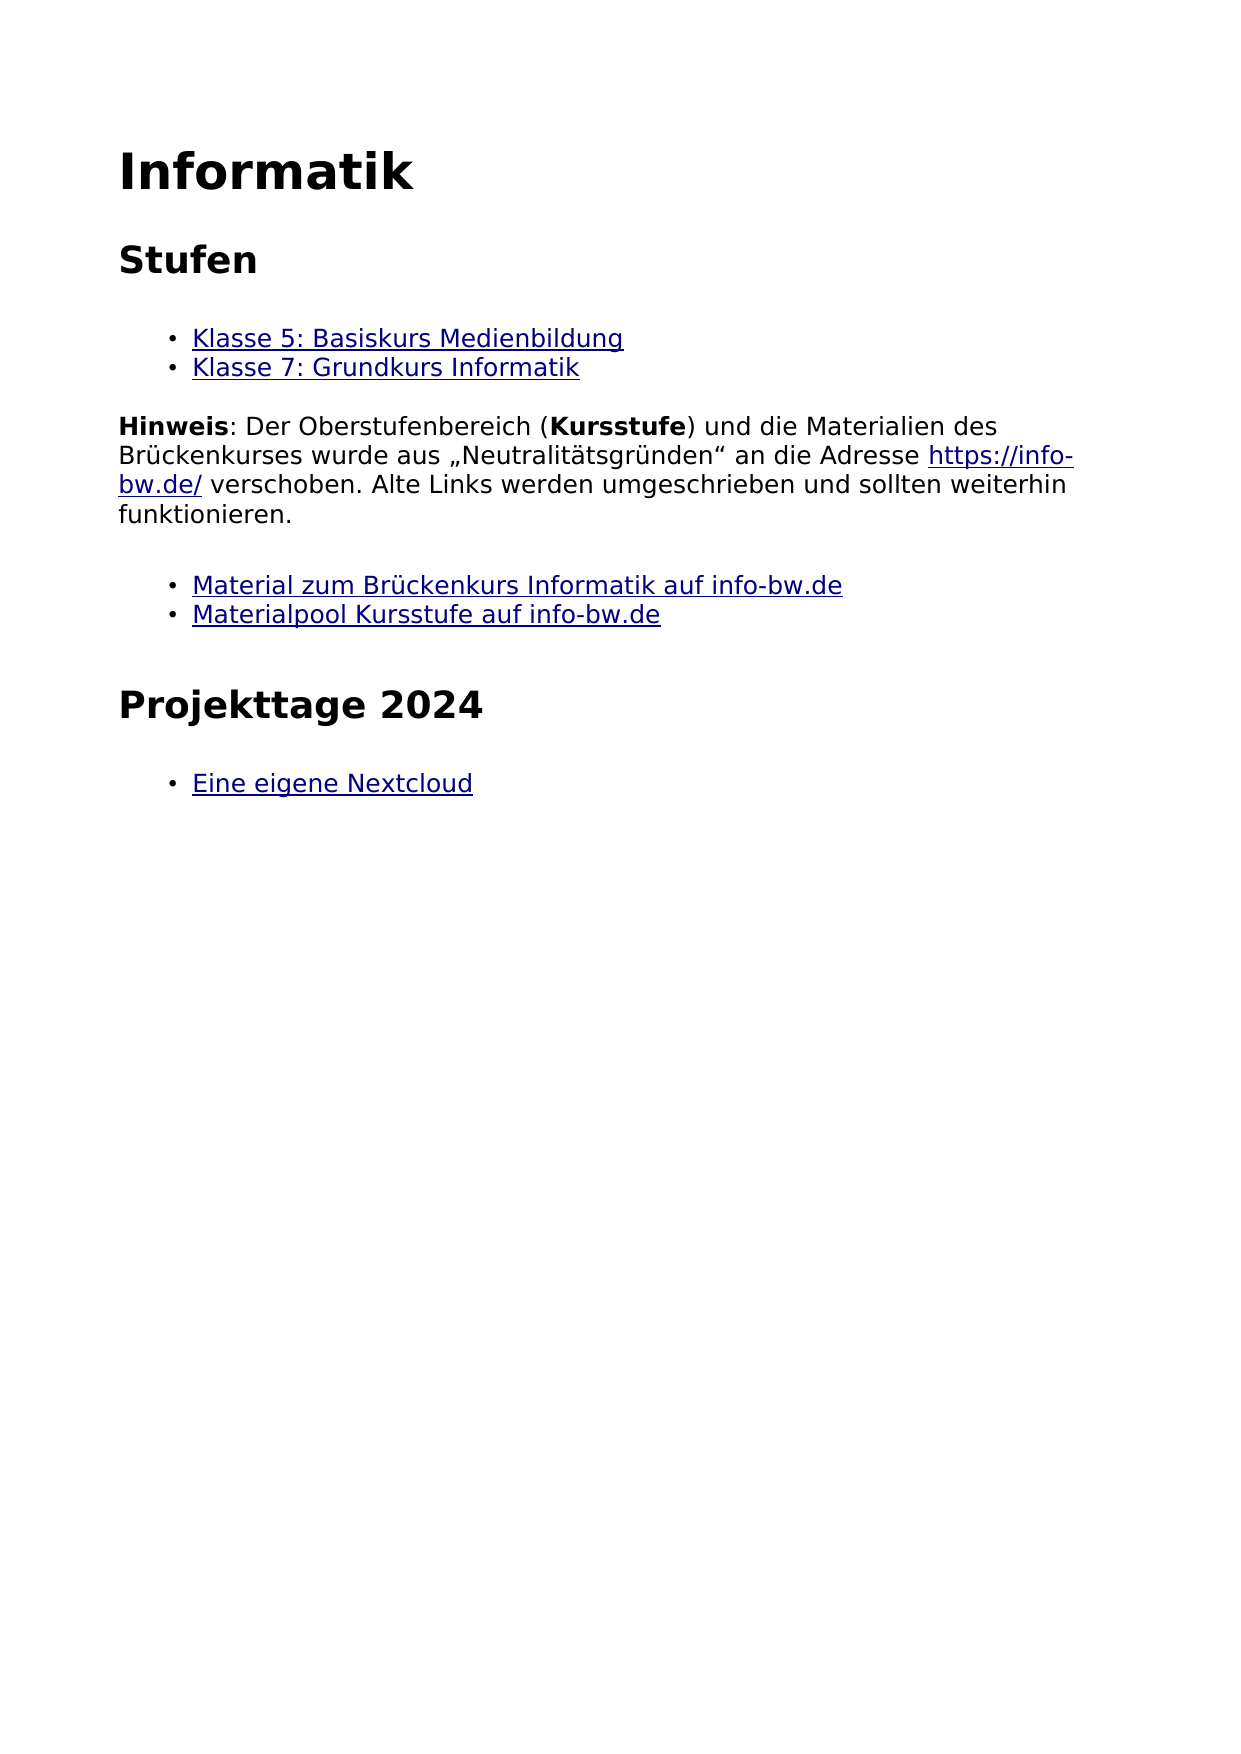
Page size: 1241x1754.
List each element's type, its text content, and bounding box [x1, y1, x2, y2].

text Hinweis: Der Oberstufenbereich (Kursstufe) und die Materialien des Brückenkurses wurde aus „Neutralitätsgründen“ an die Adresse https://info-bw.de/ verschoben. Alte Links werden umgeschrieben und sollten weiterhin funktionieren. [118, 412, 1122, 529]
list Material zum Brückenkurs Informatik auf info-bw.de [177, 571, 1122, 600]
subtitle Informatik [118, 143, 1122, 201]
list Klasse 7: Grundkurs Informatik [177, 354, 1122, 383]
list Materialpool Kursstufe auf info-bw.de [177, 600, 1122, 629]
subtitle Stufen [118, 239, 1122, 282]
subtitle Projekttage 2024 [118, 684, 1122, 727]
list Klasse 5: Basiskurs Medienbildung [177, 324, 1122, 354]
list Eine eigene Nextcloud [177, 769, 1122, 798]
